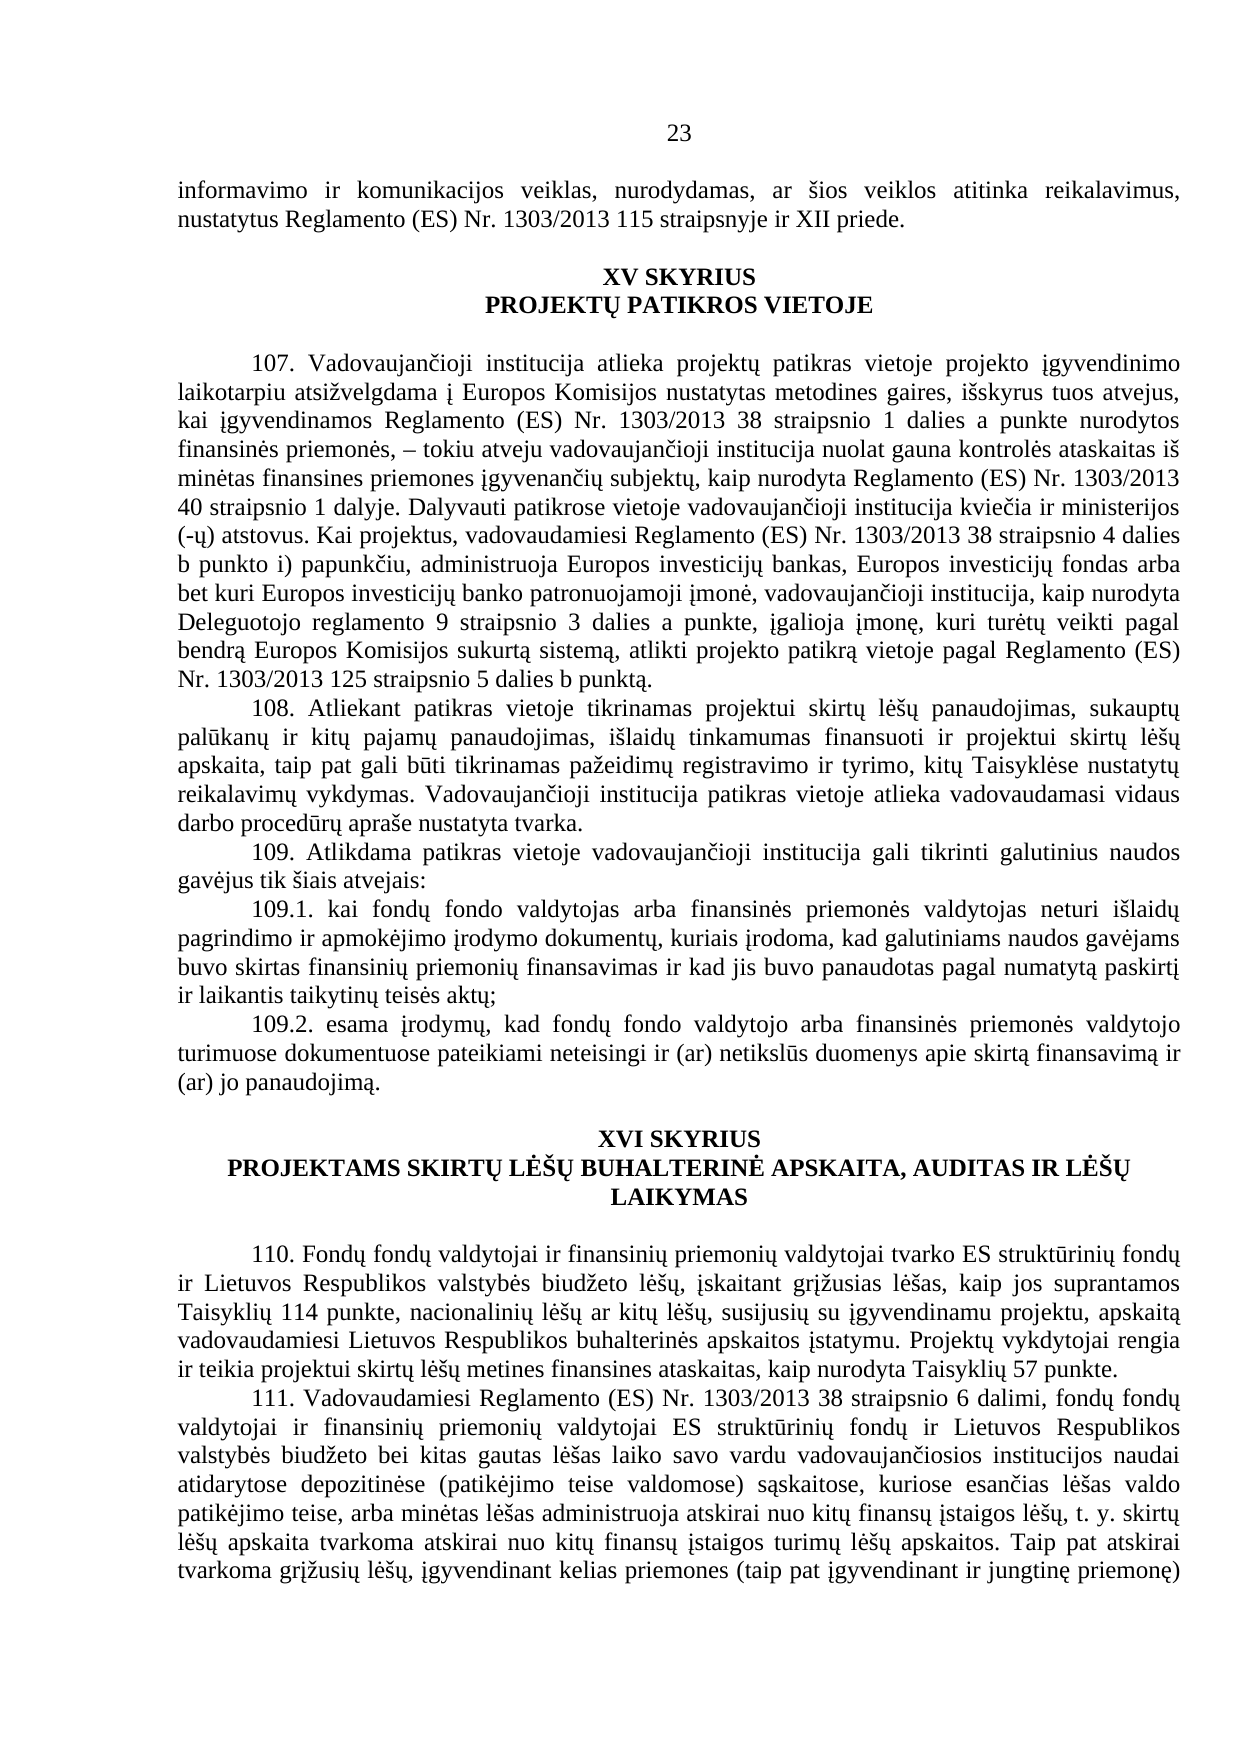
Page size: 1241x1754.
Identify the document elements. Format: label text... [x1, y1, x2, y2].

text 109.1. kai fondų fondo valdytojas arba finansinės priemonės valdytojas neturi išlaidų pagrindimo ir apmokėjimo įrodymo dokumentų, kuriais įrodoma, kad galutiniams naudos gavėjams buvo skirtas finansinių priemonių finansavimas ir kad jis buvo panaudotas pagal numatytą paskirtį ir laikantis taikytinų teisės aktų; [177, 894, 1181, 1009]
text XV SKYRIUS [177, 262, 1181, 291]
text 110. Fondų fondų valdytojai ir finansinių priemonių valdytojai tvarko ES struktūrinių fondų ir Lietuvos Respublikos valstybės biudžeto lėšų, įskaitant grįžusias lėšas, kaip jos suprantamos Taisyklių 114 punkte, nacionalinių lėšų ar kitų lėšų, susijusių su įgyvendinamu projektu, apskaitą vadovaudamiesi Lietuvos Respublikos buhalterinės apskaitos įstatymu. Projektų vykdytojai rengia ir teikia projektui skirtų lėšų metines finansines ataskaitas, kaip nurodyta Taisyklių 57 punkte. [177, 1239, 1181, 1383]
text 109.2. esama įrodymų, kad fondų fondo valdytojo arba finansinės priemonės valdytojo turimuose dokumentuose pateikiami neteisingi ir (ar) netikslūs duomenys apie skirtą finansavimą ir (ar) jo panaudojimą. [177, 1009, 1181, 1096]
text 111. Vadovaudamiesi Reglamento (ES) Nr. 1303/2013 38 straipsnio 6 dalimi, fondų fondų valdytojai ir finansinių priemonių valdytojai ES struktūrinių fondų ir Lietuvos Respublikos valstybės biudžeto bei kitas gautas lėšas laiko savo vardu vadovaujančiosios institucijos naudai atidarytose depozitinėse (patikėjimo teise valdomose) sąskaitose, kuriose esančias lėšas valdo patikėjimo teise, arba minėtas lėšas administruoja atskirai nuo kitų finansų įstaigos lėšų, t. y. skirtų lėšų apskaita tvarkoma atskirai nuo kitų finansų įstaigos turimų lėšų apskaitos. Taip pat atskirai tvarkoma grįžusių lėšų, įgyvendinant kelias priemones (taip pat įgyvendinant ir jungtinę priemonę) [177, 1383, 1181, 1584]
text PROJEKTŲ PATIKROS VIETOJE [177, 291, 1181, 319]
text PROJEKTAMS SKIRTŲ LĖŠŲ BUHALTERINĖ APSKAITA, AUDITAS IR LĖŠŲ LAIKYMAS [177, 1153, 1181, 1211]
text 109. Atlikdama patikras vietoje vadovaujančioji institucija gali tikrinti galutinius naudos gavėjus tik šiais atvejais: [177, 837, 1181, 894]
text XVI SKYRIUS [177, 1124, 1181, 1153]
text informavimo ir komunikacijos veiklas, nurodydamas, ar šios veiklos atitinka reikalavimus, nustatytus Reglamento (ES) Nr. 1303/2013 115 straipsnyje ir XII priede. [177, 176, 1181, 233]
text 108. Atliekant patikras vietoje tikrinamas projektui skirtų lėšų panaudojimas, sukauptų palūkanų ir kitų pajamų panaudojimas, išlaidų tinkamumas finansuoti ir projektui skirtų lėšų apskaita, taip pat gali būti tikrinamas pažeidimų registravimo ir tyrimo, kitų Taisyklėse nustatytų reikalavimų vykdymas. Vadovaujančioji institucija patikras vietoje atlieka vadovaudamasi vidaus darbo procedūrų apraše nustatyta tvarka. [177, 693, 1181, 837]
text 107. Vadovaujančioji institucija atlieka projektų patikras vietoje projekto įgyvendinimo laikotarpiu atsižvelgdama į Europos Komisijos nustatytas metodines gaires, išskyrus tuos atvejus, kai įgyvendinamos Reglamento (ES) Nr. 1303/2013 38 straipsnio 1 dalies a punkte nurodytos finansinės priemonės, – tokiu atveju vadovaujančioji institucija nuolat gauna kontrolės ataskaitas iš minėtas finansines priemones įgyvenančių subjektų, kaip nurodyta Reglamento (ES) Nr. 1303/2013 40 straipsnio 1 dalyje. Dalyvauti patikrose vietoje vadovaujančioji institucija kviečia ir ministerijos (-ų) atstovus. Kai projektus, vadovaudamiesi Reglamento (ES) Nr. 1303/2013 38 straipsnio 4 dalies b punkto i) papunkčiu, administruoja Europos investicijų bankas, Europos investicijų fondas arba bet kuri Europos investicijų banko patronuojamoji įmonė, vadovaujančioji institucija, kaip nurodyta Deleguotojo reglamento 9 straipsnio 3 dalies a punkte, įgalioja įmonę, kuri turėtų veikti pagal bendrą Europos Komisijos sukurtą sistemą, atlikti projekto patikrą vietoje pagal Reglamento (ES) Nr. 1303/2013 125 straipsnio 5 dalies b punktą. [177, 348, 1181, 693]
